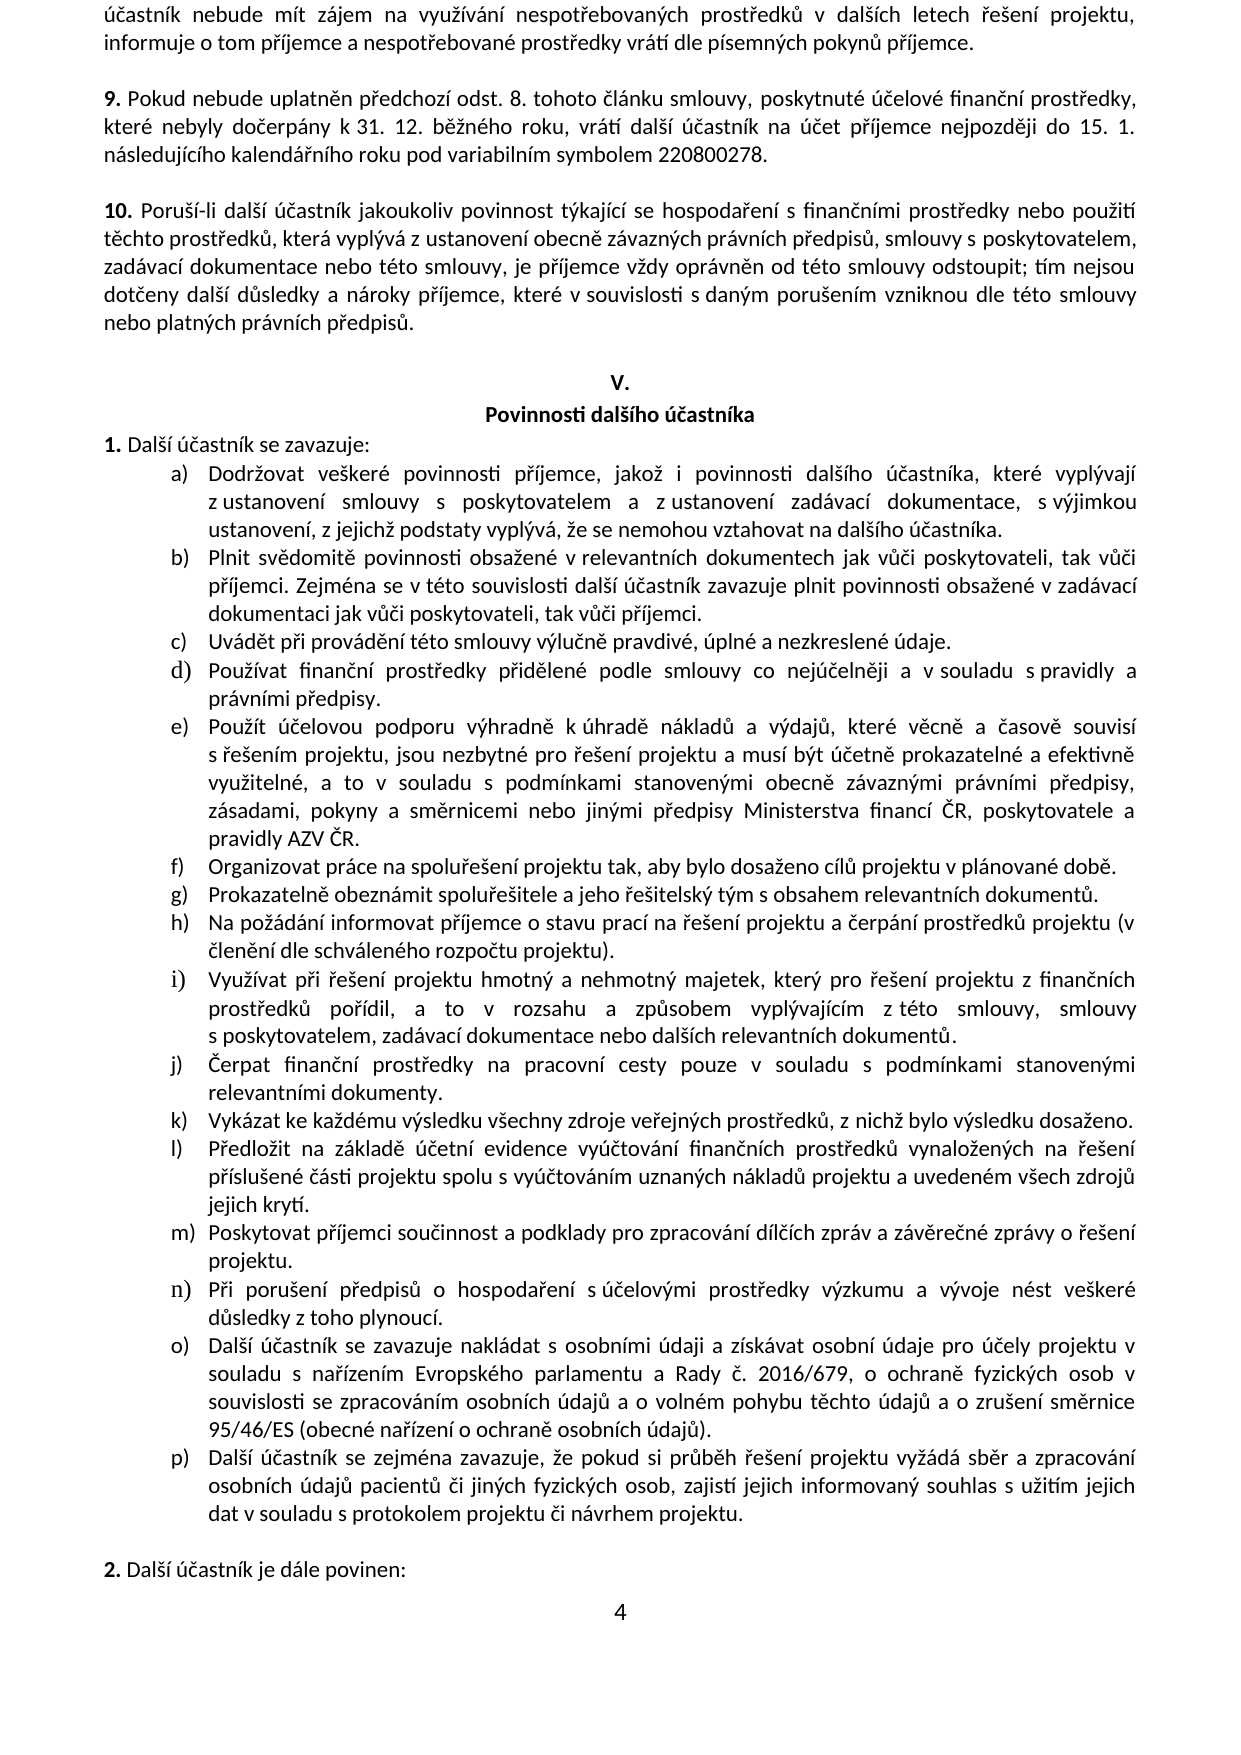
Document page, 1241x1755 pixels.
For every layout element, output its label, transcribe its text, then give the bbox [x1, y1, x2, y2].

list Čerpat finanční prostředky na pracovní cesty pouze v souladu s podmínkami stanovenými relevantními dokumenty. [171, 1050, 1137, 1106]
list Využívat při řešení projektu hmotný a nehmotný majetek, který pro řešení projektu z finančních prostředků pořídil, a to v rozsahu a způsobem vyplývajícím z této smlouvy, smlouvy s poskytovatelem, zadávací dokumentace nebo dalších relevantních dokumentů. [171, 964, 1137, 1050]
list Dodržovat veškeré povinnosti příjemce, jakož i povinnosti dalšího účastníka, které vyplývají z ustanovení smlouvy s poskytovatelem a z ustanovení zadávací dokumentace, s výjimkou ustanovení, z jejichž podstaty vyplývá, že se nemohou vztahovat na dalšího účastníka. [171, 459, 1137, 543]
text V. [103, 368, 1137, 396]
list Další účastník se zejména zavazuje, že pokud si průběh řešení projektu vyžádá sběr a zpracování osobních údajů pacientů či jiných fyzických osob, zajistí jejich informovaný souhlas s užitím jejich dat v souladu s protokolem projektu či návrhem projektu. [171, 1443, 1137, 1527]
text 1. Další účastník se zavazuje: [103, 429, 1137, 459]
text 9. Pokud nebude uplatněn předchozí odst. 8. tohoto článku smlouvy, poskytnuté účelové finanční prostředky, které nebyly dočerpány k 31. 12. běžného roku, vrátí další účastník na účet příjemce nejpozději do 15. 1. následujícího kalendářního roku pod variabilním symbolem 220800278. [103, 84, 1137, 168]
list Poskytovat příjemci součinnost a podklady pro zpracování dílčích zpráv a závěrečné zprávy o řešení projektu. [171, 1218, 1137, 1274]
list Použít účelovou podporu výhradně k úhradě nákladů a výdajů, které věcně a časově souvisí s řešením projektu, jsou nezbytné pro řešení projektu a musí být účetně prokazatelné a efektivně využitelné, a to v souladu s podmínkami stanovenými obecně závaznými právními předpisy, zásadami, pokyny a směrnicemi nebo jinými předpisy Ministerstva financí ČR, poskytovatele a pravidly AZV ČR. [171, 712, 1137, 852]
list Uvádět při provádění této smlouvy výlučně pravdivé, úplné a nezkreslené údaje. [171, 627, 1137, 655]
text 10. Poruší-li další účastník jakoukoliv povinnost týkající se hospodaření s finančními prostředky nebo použití těchto prostředků, která vyplývá z ustanovení obecně závazných právních předpisů, smlouvy s poskytovatelem, zadávací dokumentace nebo této smlouvy, je příjemce vždy oprávněn od této smlouvy odstoupit; tím nejsou dotčeny další důsledky a nároky příjemce, které v souvislosti s daným porušením vzniknou dle této smlouvy nebo platných právních předpisů. [103, 196, 1137, 336]
list Prokazatelně obeznámit spoluřešitele a jeho řešitelský tým s obsahem relevantních dokumentů. [171, 881, 1137, 908]
list Používat finanční prostředky přidělené podle smlouvy co nejúčelněji a v souladu s pravidly a právními předpisy. [171, 655, 1137, 712]
list Na požádání informovat příjemce o stavu prací na řešení projektu a čerpání prostředků projektu (v členění dle schváleného rozpočtu projektu). [171, 908, 1137, 964]
list Při porušení předpisů o hospodaření s účelovými prostředky výzkumu a vývoje nést veškeré důsledky z toho plynoucí. [171, 1274, 1137, 1331]
list Další účastník se zavazuje nakládat s osobními údaji a získávat osobní údaje pro účely projektu v souladu s nařízením Evropského parlamentu a Rady č. 2016/679, o ochraně fyzických osob v souvislosti se zpracováním osobních údajů a o volném pohybu těchto údajů a o zrušení směrnice 95/46/ES (obecné nařízení o ochraně osobních údajů). [171, 1331, 1137, 1443]
list Vykázat ke každému výsledku všechny zdroje veřejných prostředků, z nichž bylo výsledku dosaženo. [171, 1106, 1137, 1134]
text účastník nebude mít zájem na využívání nespotřebovaných prostředků v dalších letech řešení projektu, informuje o tom příjemce a nespotřebované prostředky vrátí dle písemných pokynů příjemce. [103, 0, 1137, 56]
list Plnit svědomitě povinnosti obsažené v relevantních dokumentech jak vůči poskytovateli, tak vůči příjemci. Zejména se v této souvislosti další účastník zavazuje plnit povinnosti obsažené v zadávací dokumentaci jak vůči poskytovateli, tak vůči příjemci. [171, 543, 1137, 627]
list Organizovat práce na spoluřešení projektu tak, aby bylo dosaženo cílů projektu v plánované době. [171, 852, 1137, 881]
list Předložit na základě účetní evidence vyúčtování finančních prostředků vynaložených na řešení příslušené části projektu spolu s vyúčtováním uznaných nákladů projektu a uvedeném všech zdrojů jejich krytí. [171, 1134, 1137, 1218]
text 2. Další účastník je dále povinen: [103, 1555, 1137, 1583]
text Povinnosti dalšího účastníka [103, 401, 1137, 429]
